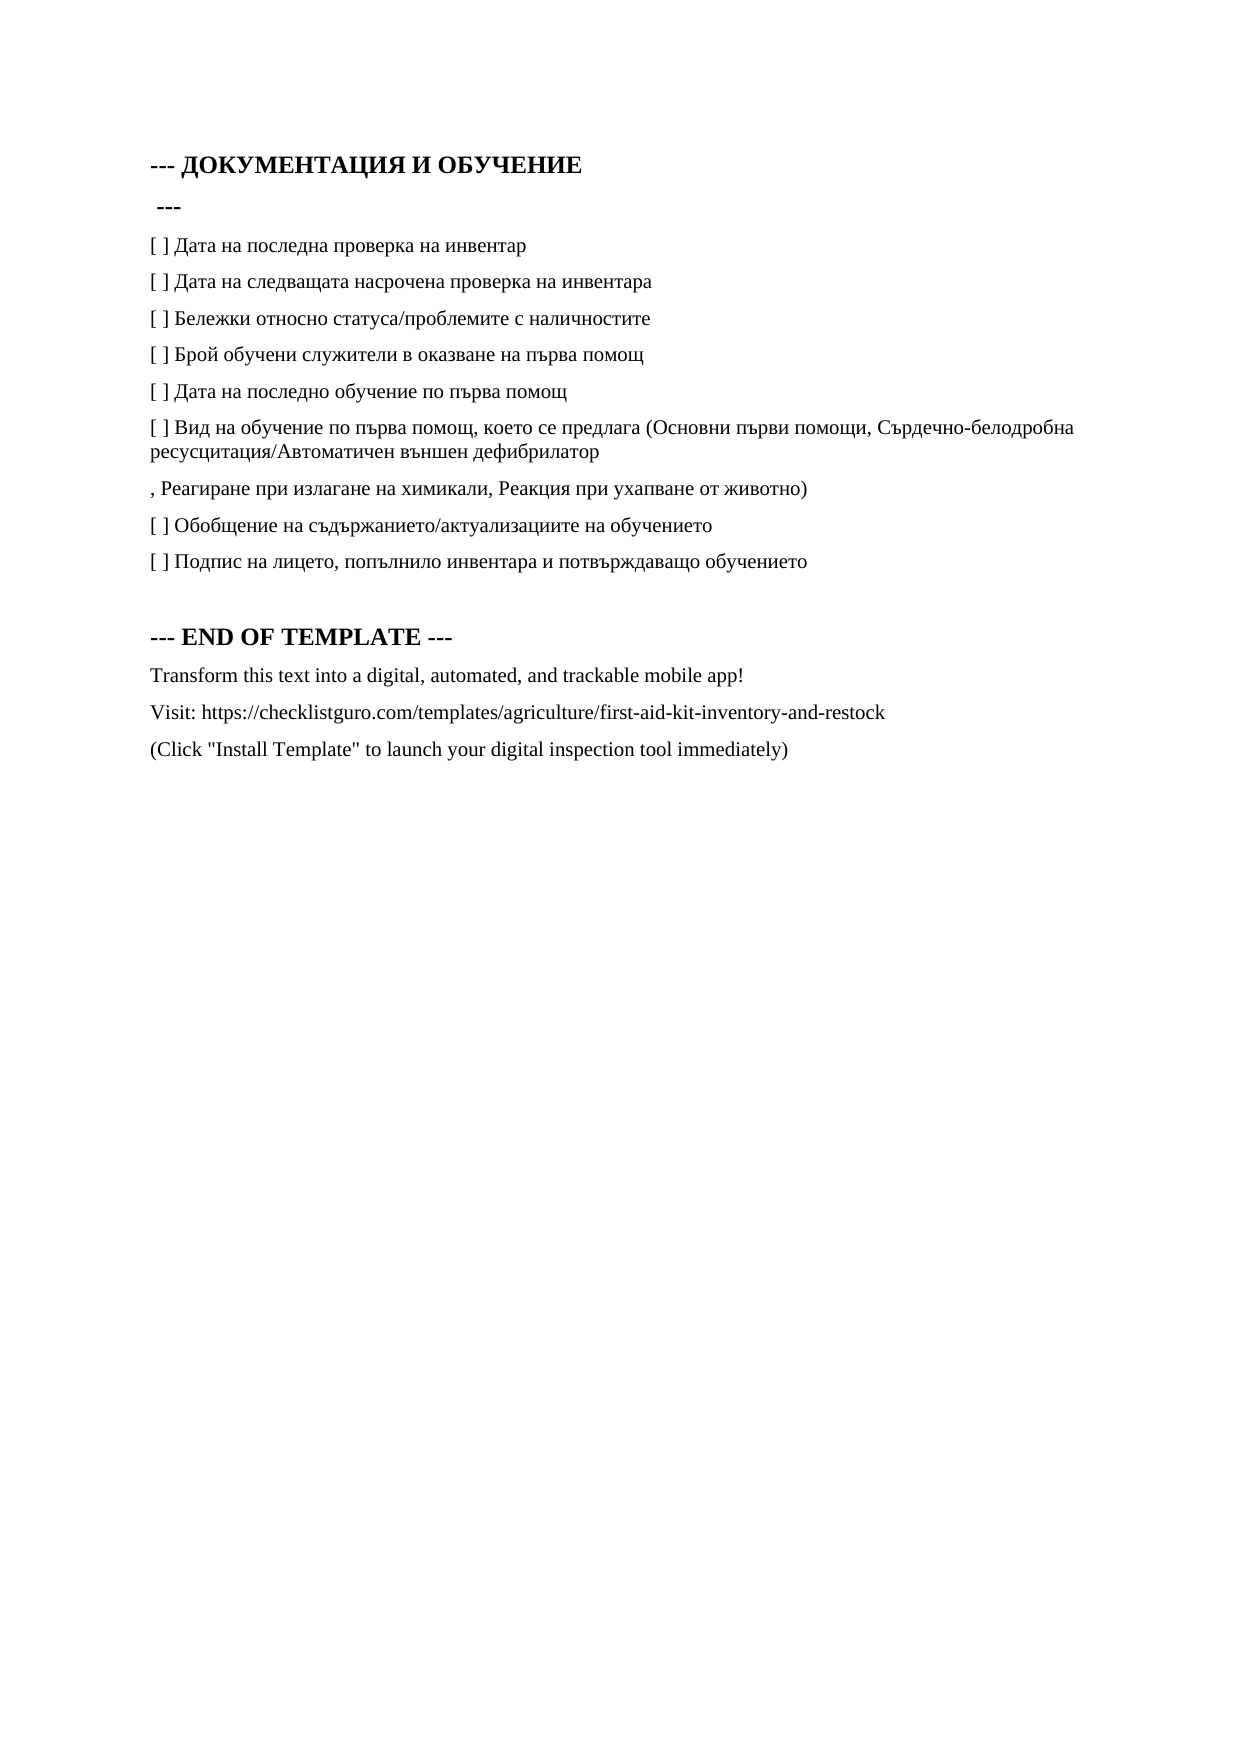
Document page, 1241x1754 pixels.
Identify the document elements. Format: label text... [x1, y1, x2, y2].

text [ ] Подпис на лицето, попълнило инвентара и потвърждаващо обучението [150, 549, 1090, 573]
text [ ] Брой обучени служители в оказване на първа помощ [150, 342, 1090, 366]
text Visit: https://checklistguro.com/templates/agriculture/first-aid-kit-inventory-and-restock [150, 700, 1090, 724]
text [ ] Дата на последна проверка на инвентар [150, 232, 1090, 257]
text --- END OF TEMPLATE --- [150, 622, 1090, 651]
text --- ДОКУМЕНТАЦИЯ И ОБУЧЕНИЕ [150, 150, 1090, 179]
text --- [150, 191, 1090, 220]
text [ ] Обобщение на съдържанието/актуализациите на обучението [150, 512, 1090, 537]
text Transform this text into a digital, automated, and trackable mobile app! [150, 663, 1090, 687]
text (Click "Install Template" to launch your digital inspection tool immediately) [150, 737, 1090, 761]
text , Реагиране при излагане на химикали, Реакция при ухапване от животно) [150, 476, 1090, 500]
text [ ] Вид на обучение по първа помощ, което се предлага (Основни първи помощи, Сърдечно-белодробна ресусцитация/Автоматичен външен дефибрилатор [150, 415, 1090, 463]
text [ ] Бележки относно статуса/проблемите с наличностите [150, 306, 1090, 330]
text [ ] Дата на следващата насрочена проверка на инвентара [150, 269, 1090, 293]
text [ ] Дата на последно обучение по първа помощ [150, 379, 1090, 403]
